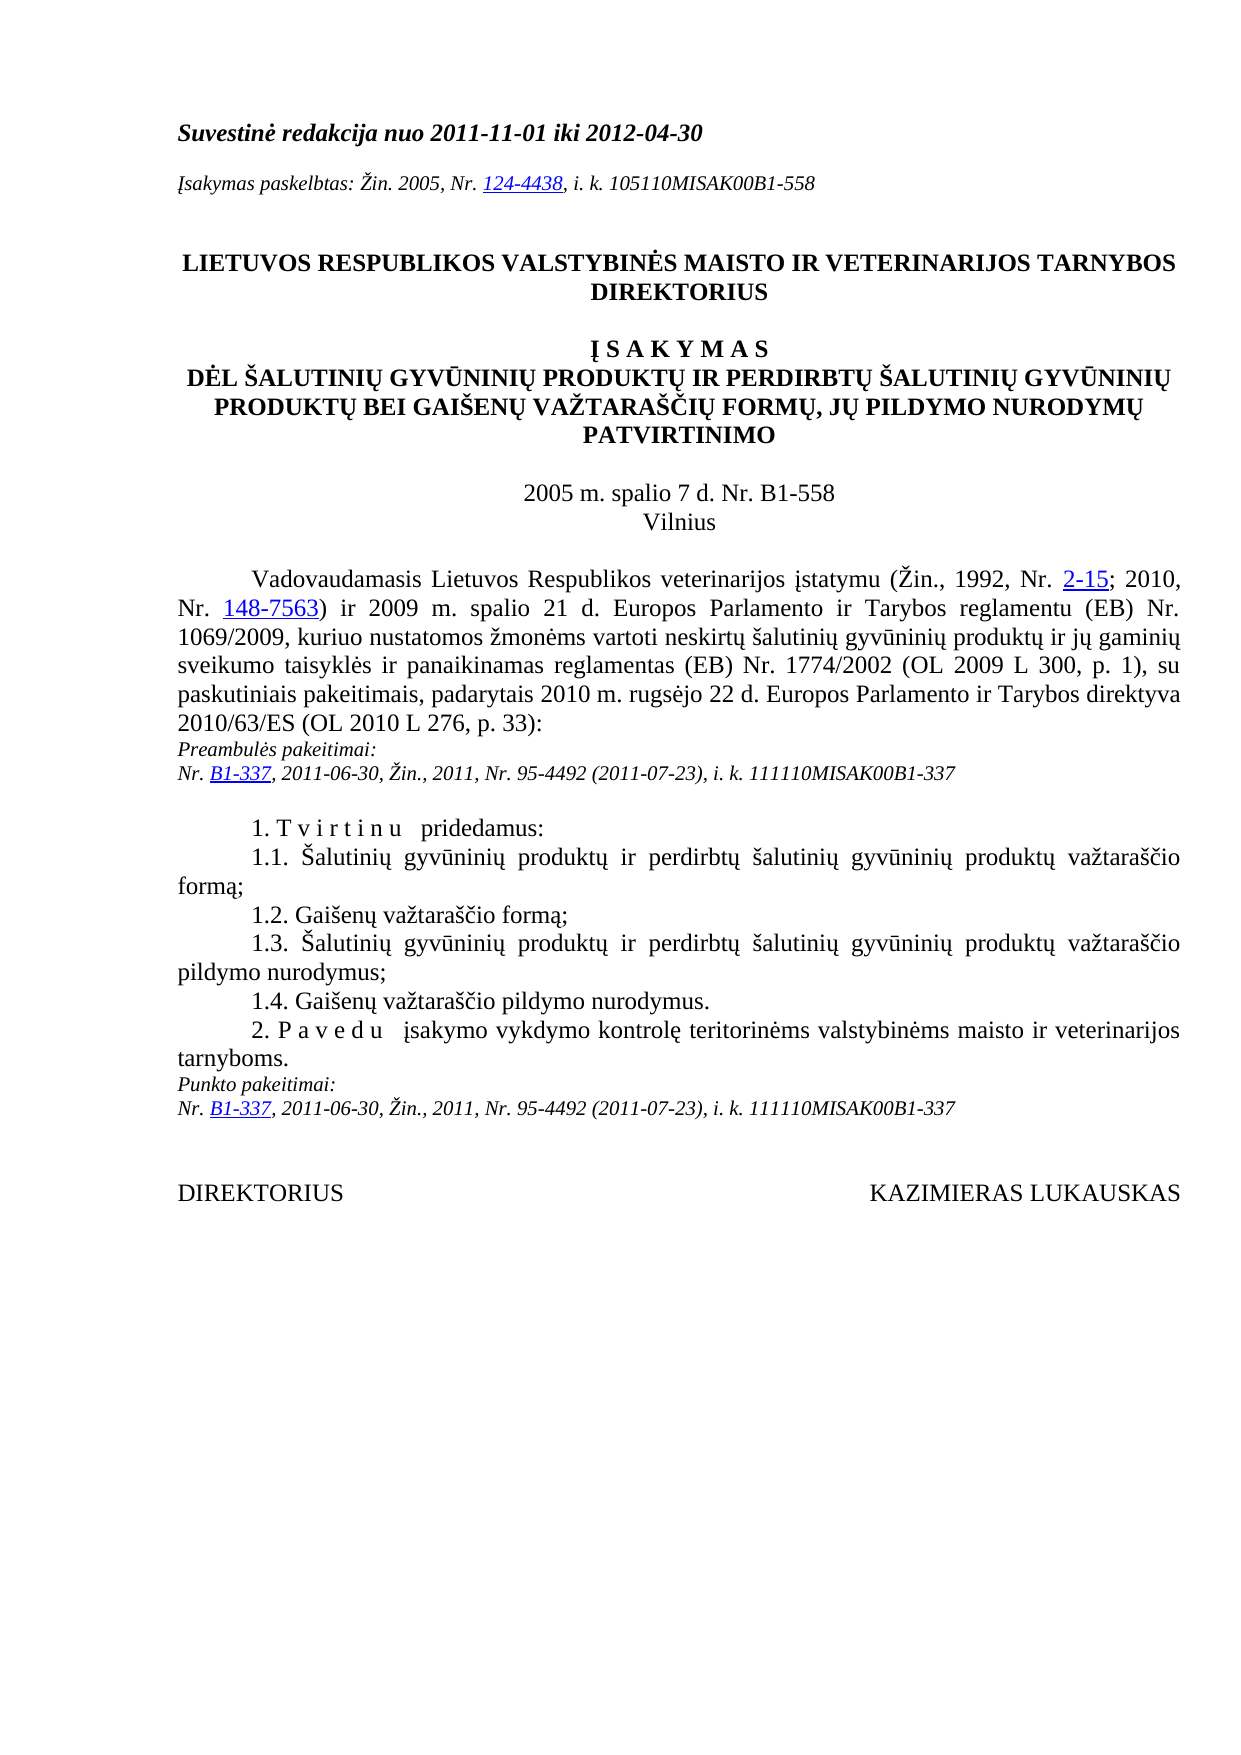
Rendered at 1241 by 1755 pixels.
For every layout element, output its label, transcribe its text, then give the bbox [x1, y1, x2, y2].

text 1. Tvirtinu pridedamus: [177, 813, 1181, 842]
text 1.3. Šalutinių gyvūninių produktų ir perdirbtų šalutinių gyvūninių produktų važtaraščio pildymo nurodymus; [177, 928, 1181, 986]
text Preambulės pakeitimai: [177, 737, 1181, 761]
text Vilnius [177, 507, 1181, 535]
text 2005 m. spalio 7 d. Nr. B1-558 [177, 478, 1181, 507]
text Nr. B1-337, 2011-06-30, Žin., 2011, Nr. 95-4492 (2011-07-23), i. k. 111110MISAK00B1-337 [177, 761, 1181, 785]
text 2. Pavedu įsakymo vykdymo kontrolę teritorinėms valstybinėms maisto ir veterinarijos tarnyboms. [177, 1015, 1181, 1072]
text 1.1. Šalutinių gyvūninių produktų ir perdirbtų šalutinių gyvūninių produktų važtaraščio formą; [177, 842, 1181, 900]
text DĖL ŠALUTINIŲ GYVŪNINIŲ PRODUKTŲ IR PERDIRBTŲ ŠALUTINIŲ GYVŪNINIŲ PRODUKTŲ BEI GAIŠENŲ VAŽTARAŠČIŲ FORMŲ, JŲ PILDYMO NURODYMŲ PATVIRTINIMO [177, 363, 1181, 449]
text Suvestinė redakcija nuo 2011-11-01 iki 2012-04-30 [177, 118, 1181, 147]
text Vadovaudamasis Lietuvos Respublikos veterinarijos įstatymu (Žin., 1992, Nr. 2-15; 2010, Nr. 148-7563) ir 2009 m. spalio 21 d. Europos Parlamento ir Tarybos reglamentu (EB) Nr. 1069/2009, kuriuo nustatomos žmonėms vartoti neskirtų šalutinių gyvūninių produktų ir jų gaminių sveikumo taisyklės ir panaikinamas reglamentas (EB) Nr. 1774/2002 (OL 2009 L 300, p. 1), su paskutiniais pakeitimais, padarytais 2010 m. rugsėjo 22 d. Europos Parlamento ir Tarybos direktyva 2010/63/ES (OL 2010 L 276, p. 33): [177, 564, 1181, 737]
text Punkto pakeitimai: [177, 1072, 1181, 1096]
text 1.2. Gaišenų važtaraščio formą; [177, 900, 1181, 928]
text Į S A K Y M A S [177, 334, 1181, 363]
text Nr. B1-337, 2011-06-30, Žin., 2011, Nr. 95-4492 (2011-07-23), i. k. 111110MISAK00B1-337 [177, 1096, 1181, 1120]
text 1.4. Gaišenų važtaraščio pildymo nurodymus. [177, 986, 1181, 1015]
text LIETUVOS RESPUBLIKOS VALSTYBINĖS MAISTO IR VETERINARIJOS TARNYBOS DIREKTORIUS [177, 248, 1181, 305]
text Įsakymas paskelbtas: Žin. 2005, Nr. 124-4438, i. k. 105110MISAK00B1-558 [177, 171, 1181, 195]
text DIREKTORIUS KAZIMIERAS LUKAUSKAS [177, 1178, 1181, 1207]
